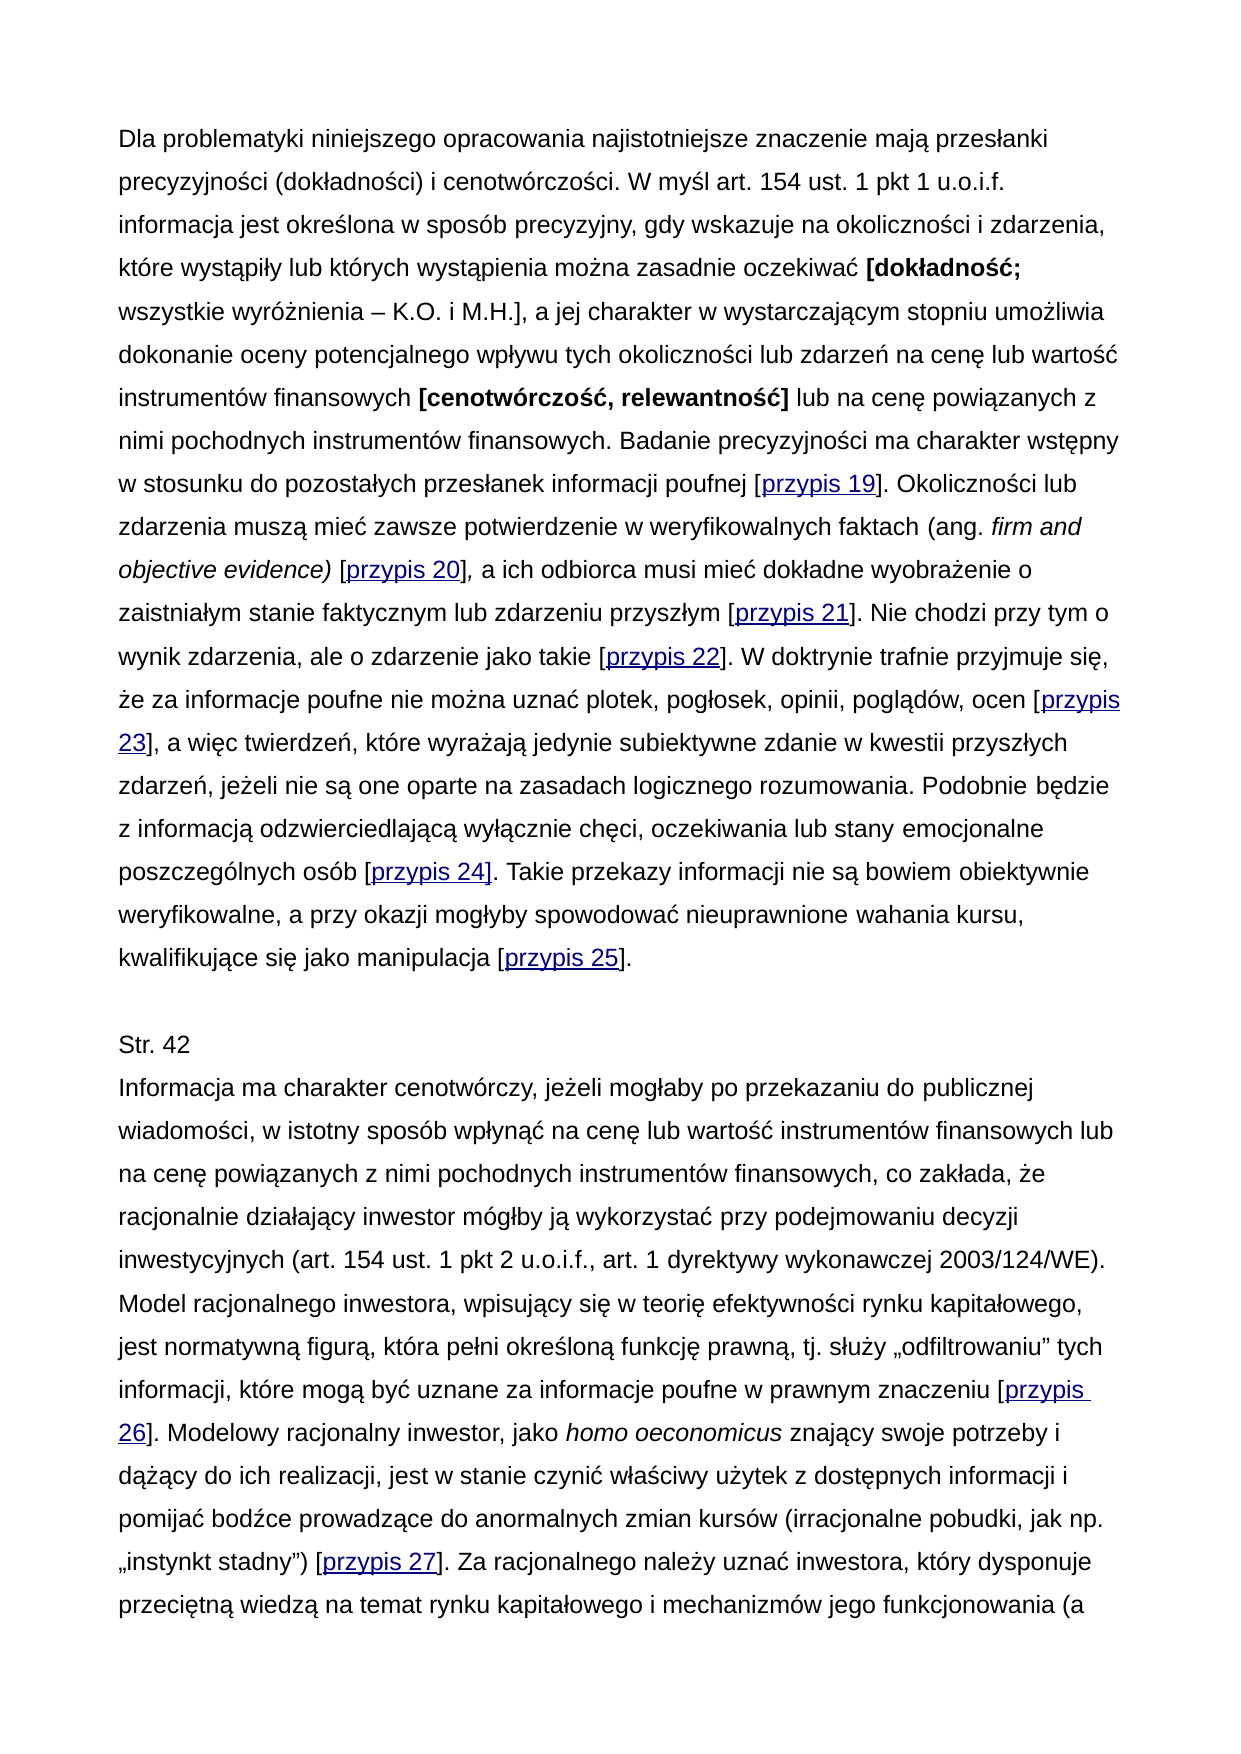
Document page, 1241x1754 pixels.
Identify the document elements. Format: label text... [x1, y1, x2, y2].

text Dla problematyki niniejszego opracowania najistotniejsze znaczenie mają przesłanki precyzyjności (dokładności) i cenotwórczości. W myśl art. 154 ust. 1 pkt 1 u.o.i.f. informacja jest określona w sposób precyzyjny, gdy wskazuje na okoliczności i zdarzenia, które wystąpiły lub których wystąpienia można zasadnie oczekiwać [dokładność; wszystkie wyróżnienia – K.O. i M.H.], a jej charakter w wystarczającym stopniu umożliwia dokonanie oceny potencjalnego wpływu tych okoliczności lub zdarzeń na cenę lub wartość instrumentów finansowych [cenotwórczość, relewantność] lub na cenę powiązanych z nimi pochodnych instrumentów finansowych. Badanie precyzyjności ma charakter wstępny w stosunku do pozostałych przesłanek informacji poufnej [przypis 19]. Okoliczności lub zdarzenia muszą mieć zawsze potwierdzenie w weryfikowalnych faktach (ang. firm and objective evidence) [przypis 20], a ich odbiorca musi mieć dokładne wyobrażenie o zaistniałym stanie faktycznym lub zdarzeniu przyszłym [przypis 21]. Nie chodzi przy tym o wynik zdarzenia, ale o zdarzenie jako takie [przypis 22]. W doktrynie trafnie przyjmuje się, że za informacje poufne nie można uznać plotek, pogłosek, opinii, poglądów, ocen [przypis 23], a więc twierdzeń, które wyrażają jedynie subiektywne zdanie w kwestii przyszłych zdarzeń, jeżeli nie są one oparte na zasadach logicznego rozumowania. Podobnie będzie z informacją odzwierciedlającą wyłącznie chęci, oczekiwania lub stany emocjonalne poszczególnych osób [przypis 24]. Takie przekazy informacji nie są bowiem obiektywnie weryfikowalne, a przy okazji mogłyby spowodować nieuprawnione wahania kursu, kwalifikujące się jako manipulacja [przypis 25]. [118, 124, 1122, 972]
text Informacja ma charakter cenotwórczy, jeżeli mogłaby po przekazaniu do publicznej wiadomości, w istotny sposób wpłynąć na cenę lub wartość instrumentów finansowych lub na cenę powiązanych z nimi pochodnych instrumentów finansowych, co zakłada, że racjonalnie działający inwestor mógłby ją wykorzystać przy podejmowaniu decyzji inwestycyjnych (art. 154 ust. 1 pkt 2 u.o.i.f., art. 1 dyrektywy wykonawczej 2003/124/WE). Model racjonalnego inwestora, wpisujący się w teorię efektywności rynku kapitałowego, jest normatywną figurą, która pełni określoną funkcję prawną, tj. służy „odfiltrowaniu” tych informacji, które mogą być uznane za informacje poufne w prawnym znaczeniu [przypis 26]. Modelowy racjonalny inwestor, jako homo oeconomicus znający swoje potrzeby i dążący do ich realizacji, jest w stanie czynić właściwy użytek z dostępnych informacji i pomijać bodźce prowadzące do anormalnych zmian kursów (irracjonalne pobudki, jak np. „instynkt stadny”) [przypis 27]. Za racjonalnego należy uznać inwestora, który dysponuje przeciętną wiedzą na temat rynku kapitałowego i mechanizmów jego funkcjonowania (a [118, 1073, 1122, 1619]
text Str. 42 [118, 1030, 1122, 1059]
